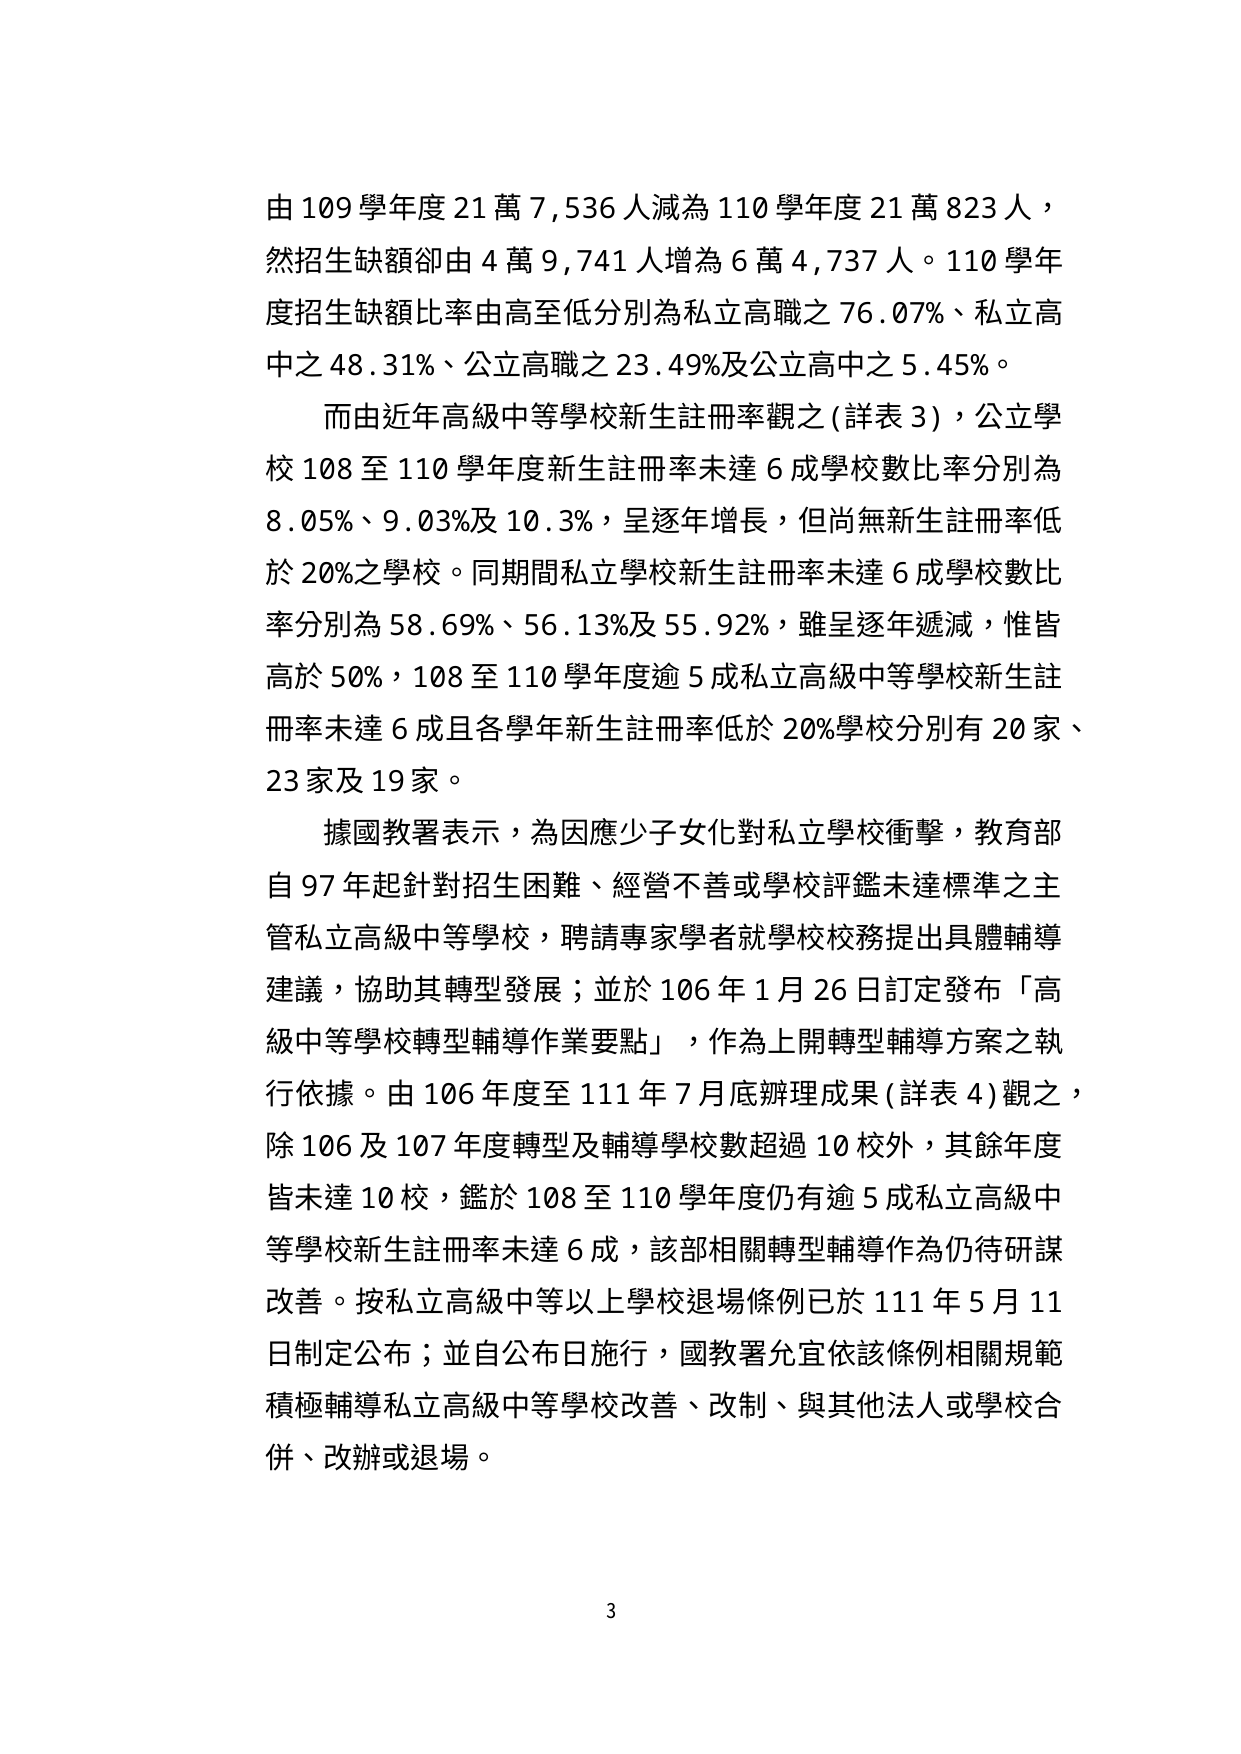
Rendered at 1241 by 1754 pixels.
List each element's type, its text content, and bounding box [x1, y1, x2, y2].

text 據國教署表示，為因應少子女化對私立學校衝擊，教育部自97年起針對招生困難、經營不善或學校評鑑未達標準之主管私立高級中等學校，聘請專家學者就學校校務提出具體輔導建議，協助其轉型發展；並於106年1月26日訂定發布「高級中等學校轉型輔導作業要點」，作為上開轉型輔導方案之執行依據。由106年度至111年7月底辧理成果(詳表4)觀之，除106及107年度轉型及輔導學校數超過10校外，其餘年度皆未達10校，鑑於108至110學年度仍有逾5成私立高級中等學校新生註冊率未達6成，該部相關轉型輔導作為仍待研謀改善。按私立高級中等以上學校退場條例已於111年5月11日制定公布；並自公布日施行，國教署允宜依該條例相關規範積極輔導私立高級中等學校改善、改制、與其他法人或學校合併、改辦或退場。 [265, 802, 1063, 1479]
text 而由近年高級中等學校新生註冊率觀之(詳表3)，公立學校108至110學年度新生註冊率未達6成學校數比率分別為8.05%、9.03%及10.3%，呈逐年增長，但尚無新生註冊率低於20%之學校。同期間私立學校新生註冊率未達6成學校數比率分別為58.69%、56.13%及55.92%，雖呈逐年遞減，惟皆高於50%，108至110學年度逾5成私立高級中等學校新生註冊率未達6成且各學年新生註冊率低於20%學校分別有20家、23家及19家。 [265, 386, 1063, 802]
text 由109學年度21萬7,536人減為110學年度21萬823人，然招生缺額卻由4萬9,741人增為6萬4,737人。110學年度招生缺額比率由高至低分別為私立高職之76.07%、私立高中之48.31%、公立高職之23.49%及公立高中之5.45%。 [265, 177, 1063, 386]
